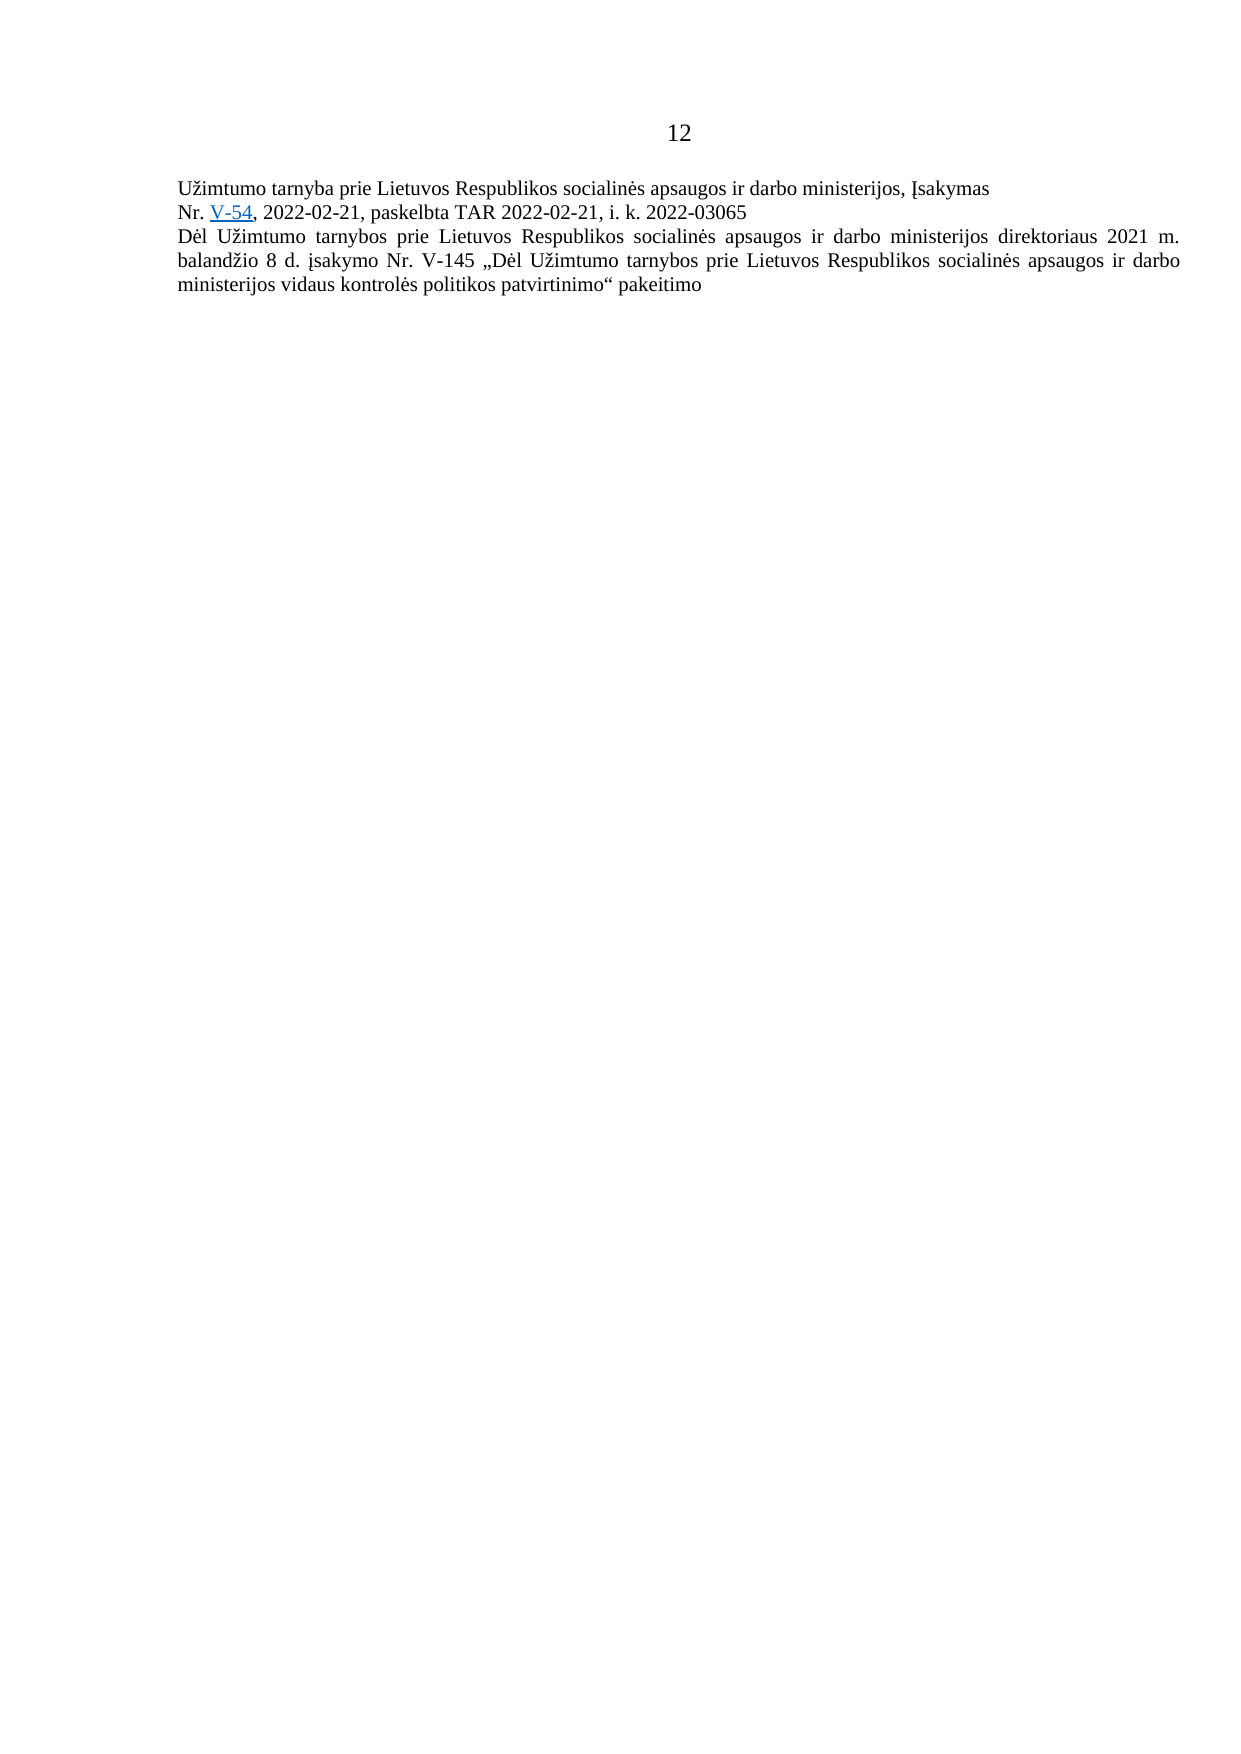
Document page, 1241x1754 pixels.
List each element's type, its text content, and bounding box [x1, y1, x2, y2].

text Nr. V-54, 2022-02-21, paskelbta TAR 2022-02-21, i. k. 2022-03065 [177, 200, 1181, 224]
text Užimtumo tarnyba prie Lietuvos Respublikos socialinės apsaugos ir darbo ministerijos, Įsakymas [177, 176, 1181, 200]
text Dėl Užimtumo tarnybos prie Lietuvos Respublikos socialinės apsaugos ir darbo ministerijos direktoriaus 2021 m. balandžio 8 d. įsakymo Nr. V-145 „Dėl Užimtumo tarnybos prie Lietuvos Respublikos socialinės apsaugos ir darbo ministerijos vidaus kontrolės politikos patvirtinimo“ pakeitimo [177, 224, 1181, 296]
